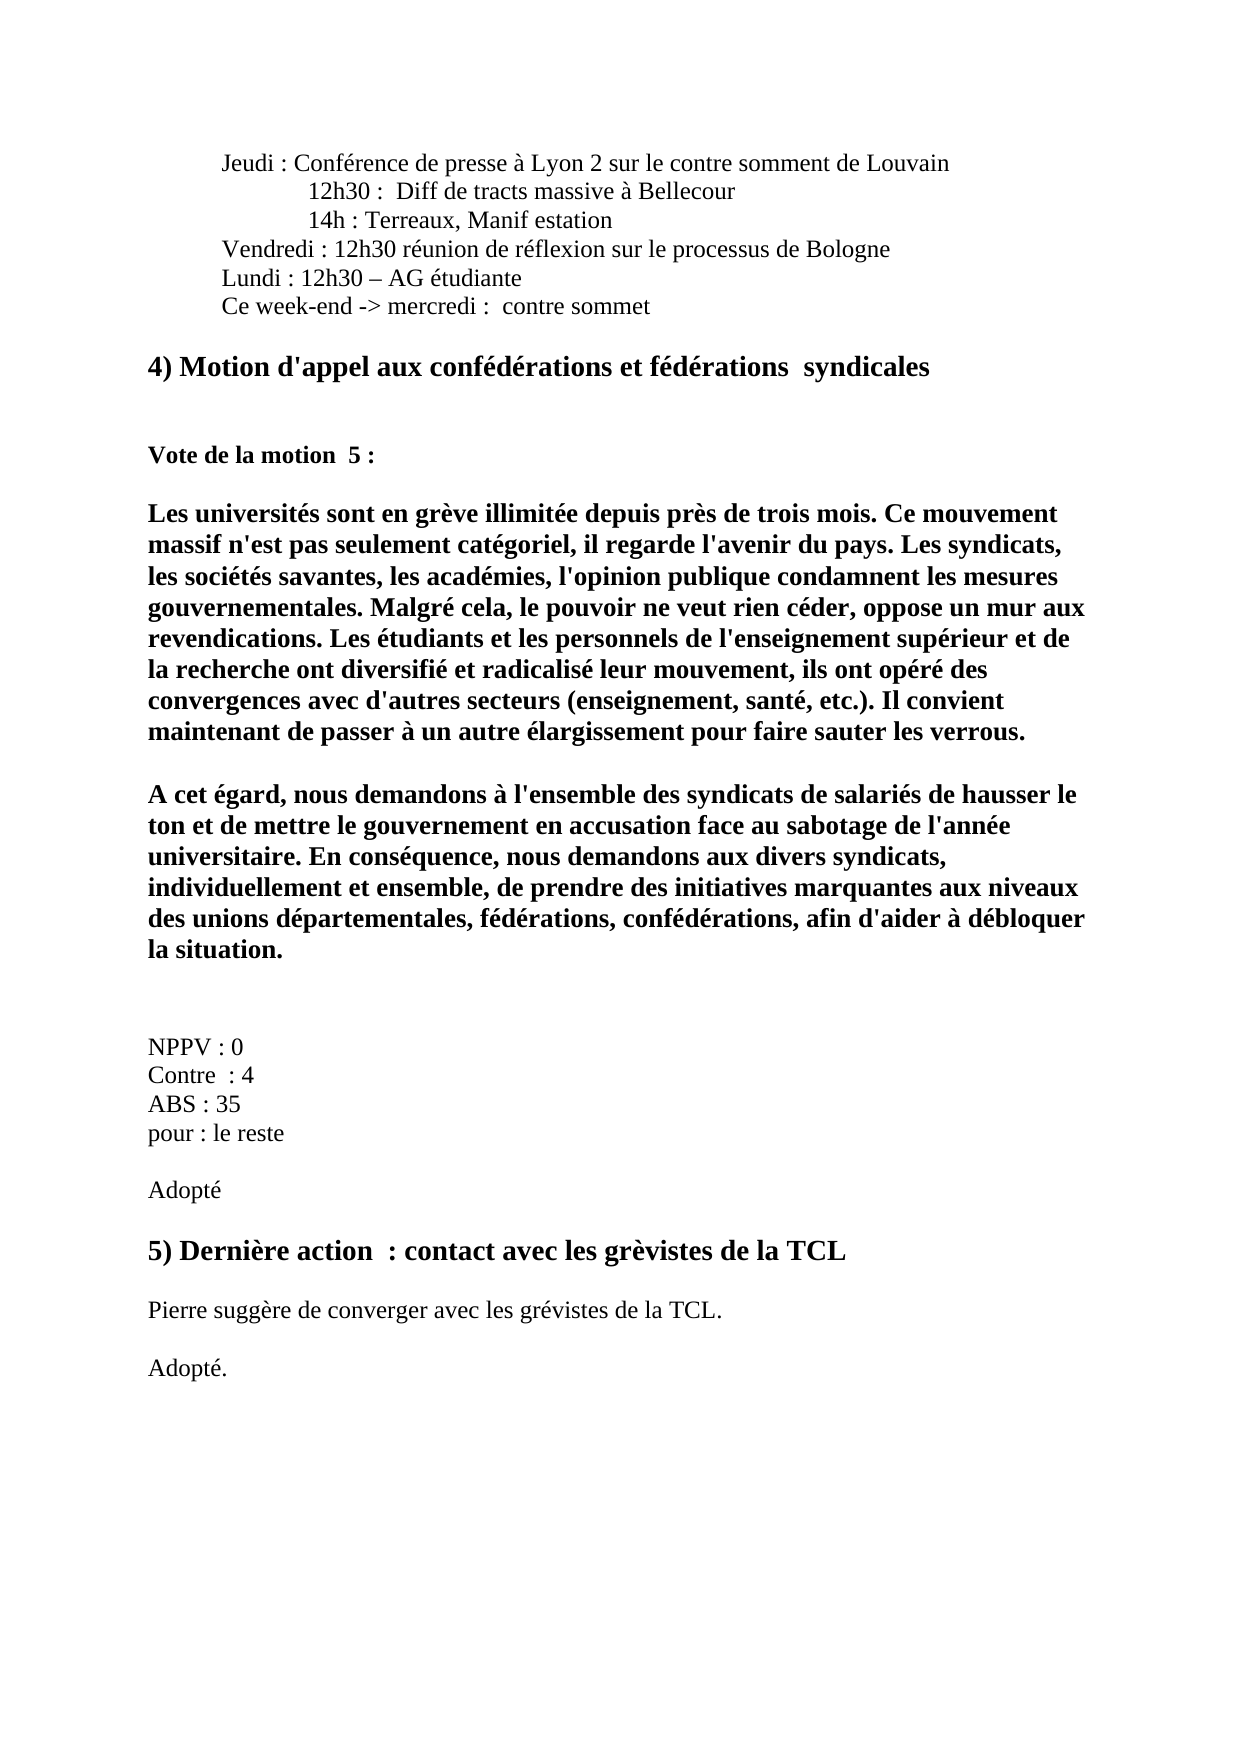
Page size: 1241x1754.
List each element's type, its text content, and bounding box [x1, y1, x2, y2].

text ABS : 35 [148, 1089, 1092, 1118]
text 5) Dernière action : contact avec les grèvistes de la TCL [148, 1233, 1092, 1266]
text NPPV : 0 [148, 1032, 1092, 1060]
text 12h30 : Diff de tracts massive à Bellecour [148, 176, 1092, 205]
text Adopté [148, 1175, 1092, 1204]
text Vote de la motion 5 : [148, 440, 1092, 469]
text Adopté. [148, 1353, 1092, 1381]
text Les universités sont en grève illimitée depuis près de trois mois. Ce mouvement massif n'est pas seulement catégoriel, il regarde l'avenir du pays. Les syndicats, les sociétés savantes, les académies, l'opinion publique condamnent les mesures gouvernementales. Malgré cela, le pouvoir ne veut rien céder, oppose un mur aux revendications. Les étudiants et les personnels de l'enseignement supérieur et de la recherche ont diversifié et radicalisé leur mouvement, ils ont opéré des convergences avec d'autres secteurs (enseignement, santé, etc.). Il convient maintenant de passer à un autre élargissement pour faire sauter les verrous. [148, 497, 1092, 747]
text Ce week-end -> mercredi : contre sommet [148, 291, 1092, 320]
text Lundi : 12h30 – AG étudiante [148, 263, 1092, 291]
text A cet égard, nous demandons à l'ensemble des syndicats de salariés de hausser le ton et de mettre le gouvernement en accusation face au sabotage de l'année universitaire. En conséquence, nous demandons aux divers syndicats, individuellement et ensemble, de prendre des initiatives marquantes aux niveaux des unions départementales, fédérations, confédérations, afin d'aider à débloquer la situation. [148, 778, 1092, 964]
text Contre : 4 [148, 1060, 1092, 1089]
text 14h : Terreaux, Manif estation [148, 205, 1092, 234]
text Jeudi : Conférence de presse à Lyon 2 sur le contre somment de Louvain [148, 148, 1092, 176]
text pour : le reste [148, 1118, 1092, 1147]
text Vendredi : 12h30 réunion de réflexion sur le processus de Bologne [148, 234, 1092, 263]
text 4) Motion d'appel aux confédérations et fédérations syndicales [148, 349, 1092, 382]
text Pierre suggère de converger avec les grévistes de la TCL. [148, 1295, 1092, 1324]
